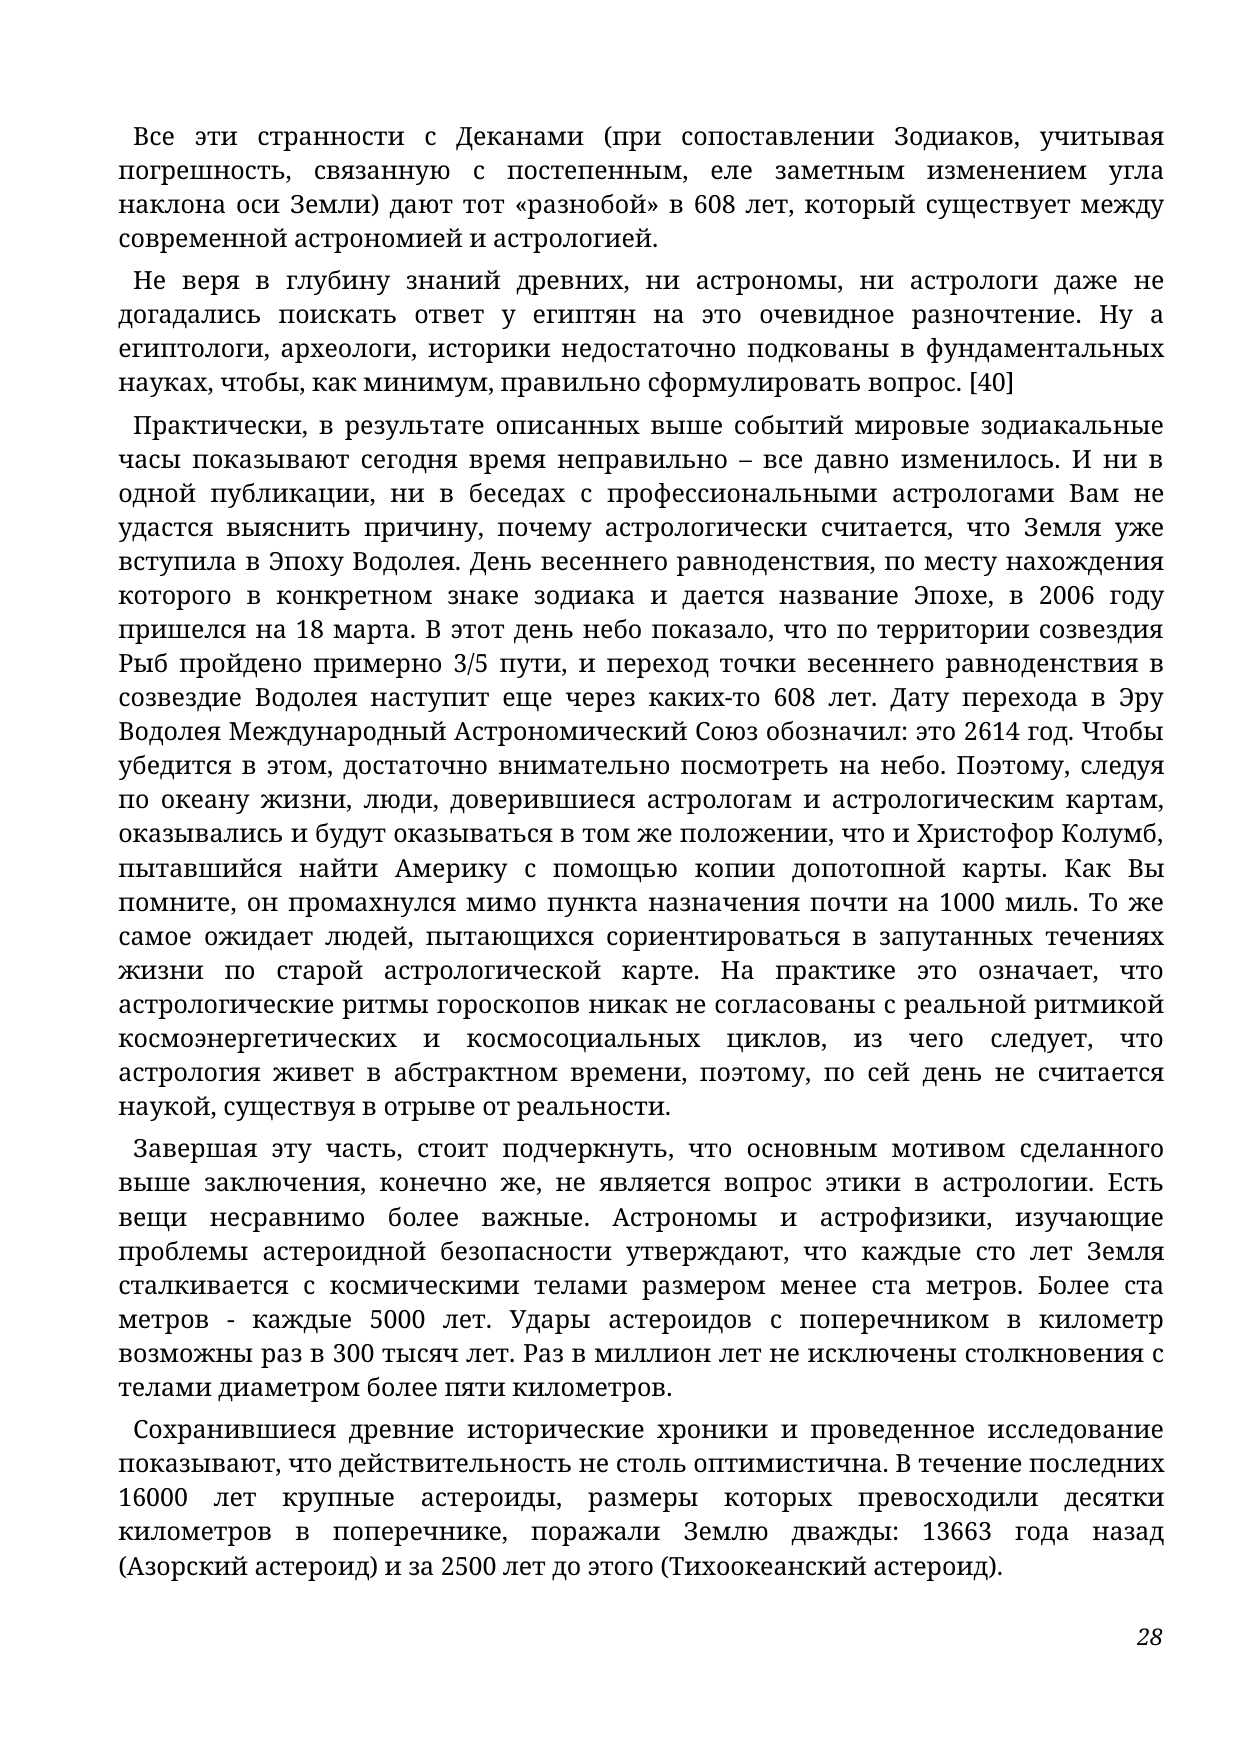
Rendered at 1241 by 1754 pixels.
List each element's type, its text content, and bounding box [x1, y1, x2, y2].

text Завершая эту часть, стоит подчеркнуть, что основным мотивом сделанного выше заключения, конечно же, не является вопрос этики в астрологии. Есть вещи несравнимо более важные. Астрономы и астрофизики, изучающие проблемы астероидной безопасности утверждают, что каждые сто лет Земля сталкивается с космическими телами размером менее ста метров. Более ста метров - каждые 5000 лет. Удары астероидов с поперечником в километр возможны раз в 300 тысяч лет. Раз в миллион лет не исключены столкновения с телами диаметром более пяти километров. [118, 1131, 1165, 1403]
text Сохранившиеся древние исторические хроники и проведенное исследование показывают, что действительность не столь оптимистична. В течение последних 16000 лет крупные астероиды, размеры которых превосходили десятки километров в поперечнике, поражали Землю дважды: 13663 года назад (Азорский астероид) и за 2500 лет до этого (Тихоокеанский астероид). [118, 1412, 1165, 1582]
text Не веря в глубину знаний древних, ни астрономы, ни астрологи даже не догадались поискать ответ у египтян на это очевидное разночтение. Ну а египтологи, археологи, историки недостаточно подкованы в фундаментальных науках, чтобы, как минимум, правильно сформулировать вопрос. [40] [118, 263, 1165, 399]
text Практически, в результате описанных выше событий мировые зодиакальные часы показывают сегодня время неправильно – все давно изменилось. И ни в одной публикации, ни в беседах с профессиональными астрологами Вам не удастся выяснить причину, почему астрологически считается, что Земля уже вступила в Эпоху Водолея. День весеннего равноденствия, по месту нахождения которого в конкретном знаке зодиака и дается название Эпохе, в 2006 году пришелся на 18 марта. В этот день небо показало, что по территории созвездия Рыб пройдено примерно 3/5 пути, и переход точки весеннего равноденствия в созвездие Водолея наступит еще через каких-то 608 лет. Дату перехода в Эру Водолея Международный Астрономический Союз обозначил: это 2614 год. Чтобы убедится в этом, достаточно внимательно посмотреть на небо. Поэтому, следуя по океану жизни, люди, доверившиеся астрологам и астрологическим картам, оказывались и будут оказываться в том же положении, что и Христофор Колумб, пытавшийся найти Америку с помощью копии допотопной карты. Как Вы помните, он промахнулся мимо пункта назначения почти на 1000 миль. То же самое ожидает людей, пытающихся сориентироваться в запутанных течениях жизни по старой астрологической карте. На практике это означает, что астрологические ритмы гороскопов никак не согласованы с реальной ритмикой космоэнергетических и космосоциальных циклов, из чего следует, что астрология живет в абстрактном времени, поэтому, по сей день не считается наукой, существуя в отрыве от реальности. [118, 407, 1165, 1123]
text Все эти странности с Деканами (при сопоставлении Зодиаков, учитывая погрешность, связанную с постепенным, еле заметным изменением угла наклона оси Земли) дают тот «разнобой» в 608 лет, который существует между современной астрономией и астрологией. [118, 118, 1165, 254]
